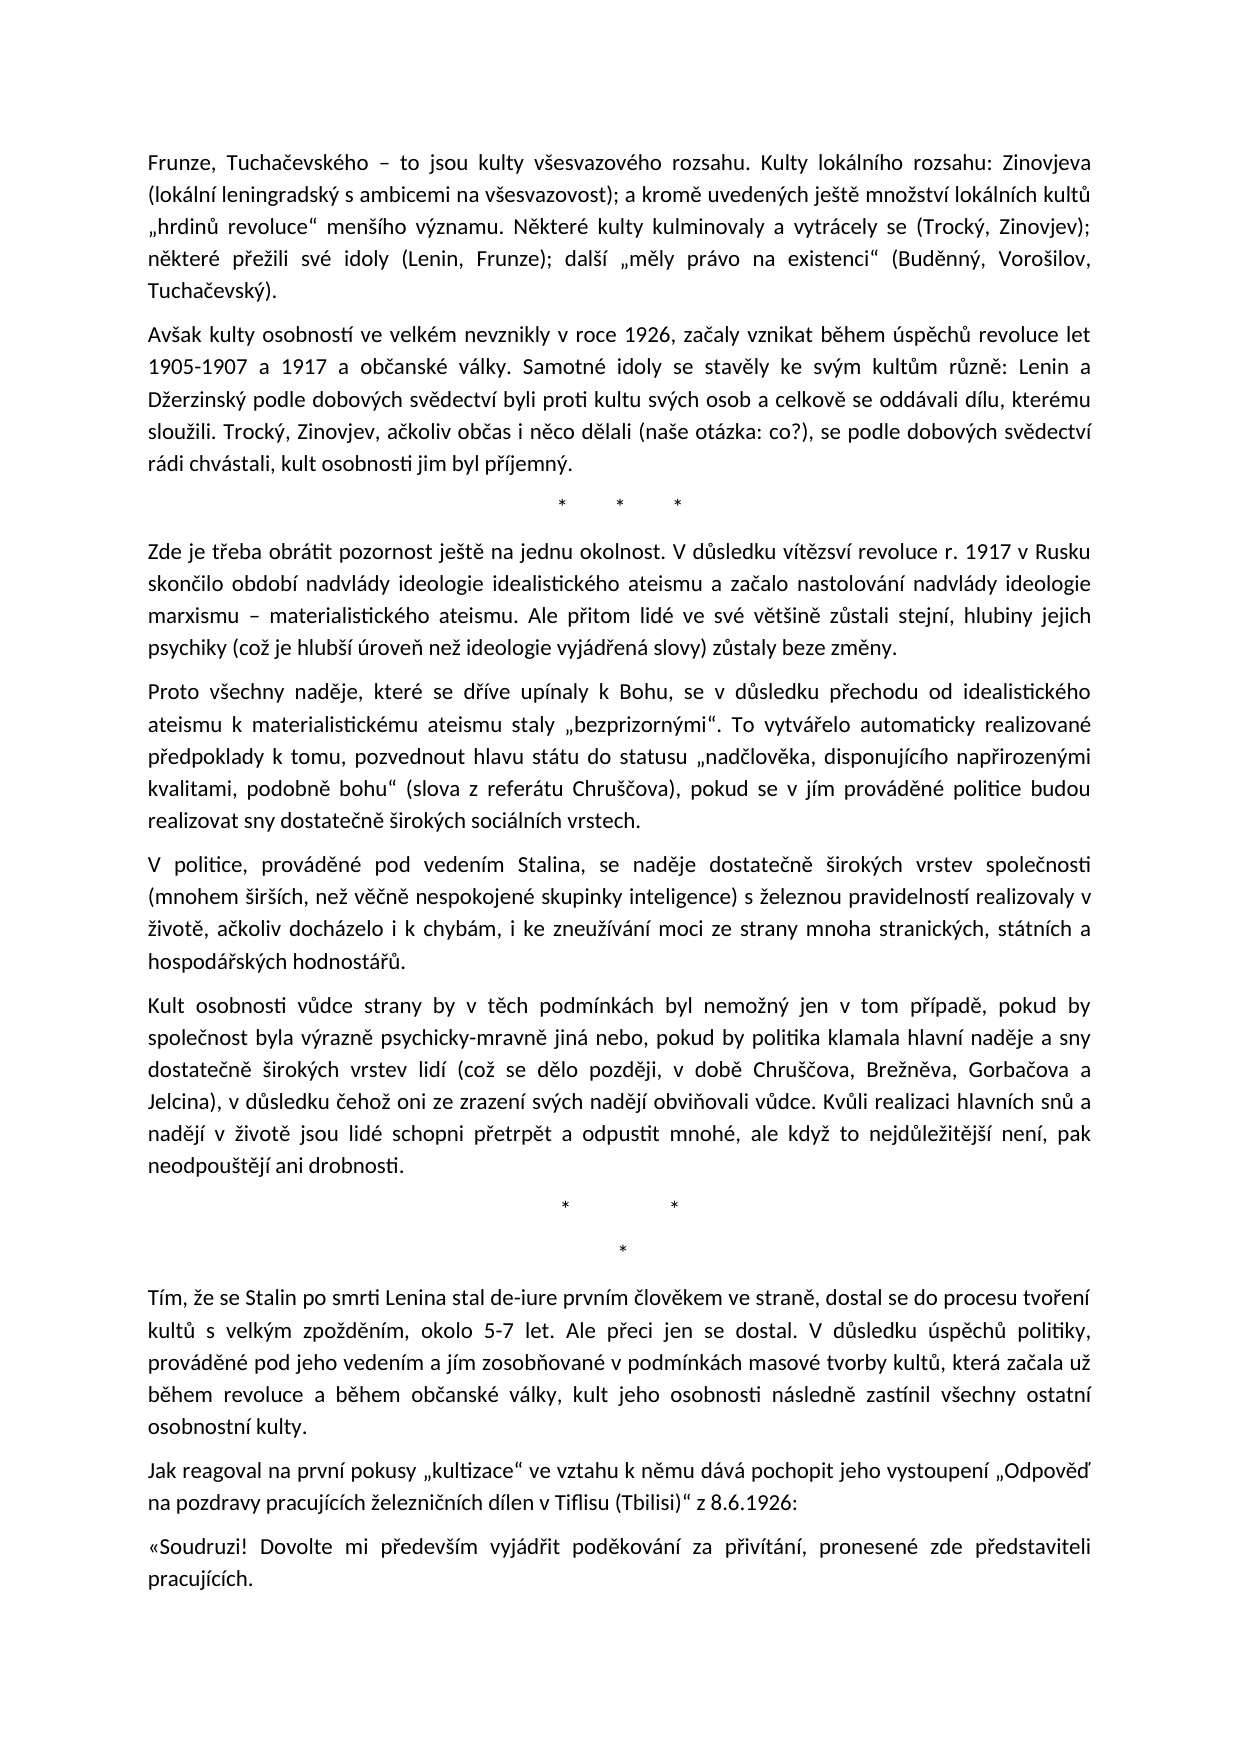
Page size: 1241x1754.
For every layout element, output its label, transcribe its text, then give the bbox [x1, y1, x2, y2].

text * * * [148, 493, 1093, 521]
text Kult osobnosti vůdce strany by v těch podmínkách byl nemožný jen v tom případě, pokud by společnost byla výrazně psychicky-mravně jiná nebo, pokud by politika klamala hlavní naděje a sny dostatečně širokých vrstev lidí (což se dělo později, v době Chruščova, Brežněva, Gorbačova a Jelcina), v důsledku čehož oni ze zrazení svých nadějí obviňovali vůdce. Kvůli realizaci hlavních snů a nadějí v životě jsou lidé schopni přetrpět a odpustit mnohé, ale když to nejdůležitější není, pak neodpouštějí ani drobnosti. [148, 991, 1093, 1180]
text Proto všechny naděje, které se dříve upínaly k Bohu, se v důsledku přechodu od idealistického ateismu k materialistickému ateismu staly „bezprizornými“. To vytvářelo automaticky realizované předpoklady k tomu, pozvednout hlavu státu do statusu „nadčlověka, disponujícího napřirozenými kvalitami, podobně bohu“ (slova z referátu Chruščova), pokud se v jím prováděné politice budou realizovat sny dostatečně širokých sociálních vrstech. [148, 677, 1093, 834]
text Avšak kulty osobností ve velkém nevznikly v roce 1926, začaly vznikat během úspěchů revoluce let 1905-1907 a 1917 a občanské války. Samotné idoly se stavěly ke svým kultům různě: Lenin a Džerzinský podle dobových svědectví byli proti kultu svých osob a celkově se oddávali dílu, kterému sloužili. Trocký, Zinovjev, ačkoliv občas i něco dělali (naše otázka: co?), se podle dobových svědectví rádi chvástali, kult osobnosti jim byl příjemný. [148, 320, 1093, 477]
text Jak reagoval na první pokusy „kultizace“ ve vztahu k němu dává pochopit jeho vystoupení „Odpověď na pozdravy pracujících železničních dílen v Tiflisu (Tbilisi)“ z 8.6.1926: [148, 1456, 1093, 1516]
text Tím, že se Stalin po smrti Lenina stal de-iure prvním člověkem ve straně, dostal se do procesu tvoření kultů s velkým zpožděním, okolo 5-7 let. Ale přeci jen se dostal. V důsledku úspěchů politiky, prováděné pod jeho vedením a jím zosobňované v podmínkách masové tvorby kultů, která začala už během revoluce a během občanské války, kult jeho osobnosti následně zastínil všechny ostatní osobnostní kulty. [148, 1283, 1093, 1440]
text * [148, 1239, 1093, 1268]
text Frunze, Tuchačevského – to jsou kulty všesvazového rozsahu. Kulty lokálního rozsahu: Zinovjeva (lokální leningradský s ambicemi na všesvazovost); a kromě uvedených ještě množství lokálních kultů „hrdinů revoluce“ menšího významu. Některé kulty kulminovaly a vytrácely se (Trocký, Zinovjev); některé přežili své idoly (Lenin, Frunze); další „měly právo na existenci“ (Buděnný, Vorošilov, Tuchačevský). [148, 148, 1093, 304]
text «Soudruzi! Dovolte mi především vyjádřit poděkování za přivítání, pronesené zde představiteli pracujících. [148, 1532, 1093, 1593]
text Zde je třeba obrátit pozornost ještě na jednu okolnost. V důsledku vítězsví revoluce r. 1917 v Rusku skončilo období nadvlády ideologie idealistického ateismu a začalo nastolování nadvlády ideologie marxismu – materialistického ateismu. Ale přitom lidé ve své většině zůstali stejní, hlubiny jejich psychiky (což je hlubší úroveň než ideologie vyjádřená slovy) zůstaly beze změny. [148, 537, 1093, 662]
text V politice, prováděné pod vedením Stalina, se naděje dostatečně širokých vrstev společnosti (mnohem širších, než věčně nespokojené skupinky inteligence) s železnou pravidelností realizovaly v životě, ačkoliv docházelo i k chybám, i ke zneužívání moci ze strany mnoha stranických, státních a hospodářských hodnostářů. [148, 850, 1093, 975]
text * * [148, 1196, 1093, 1224]
